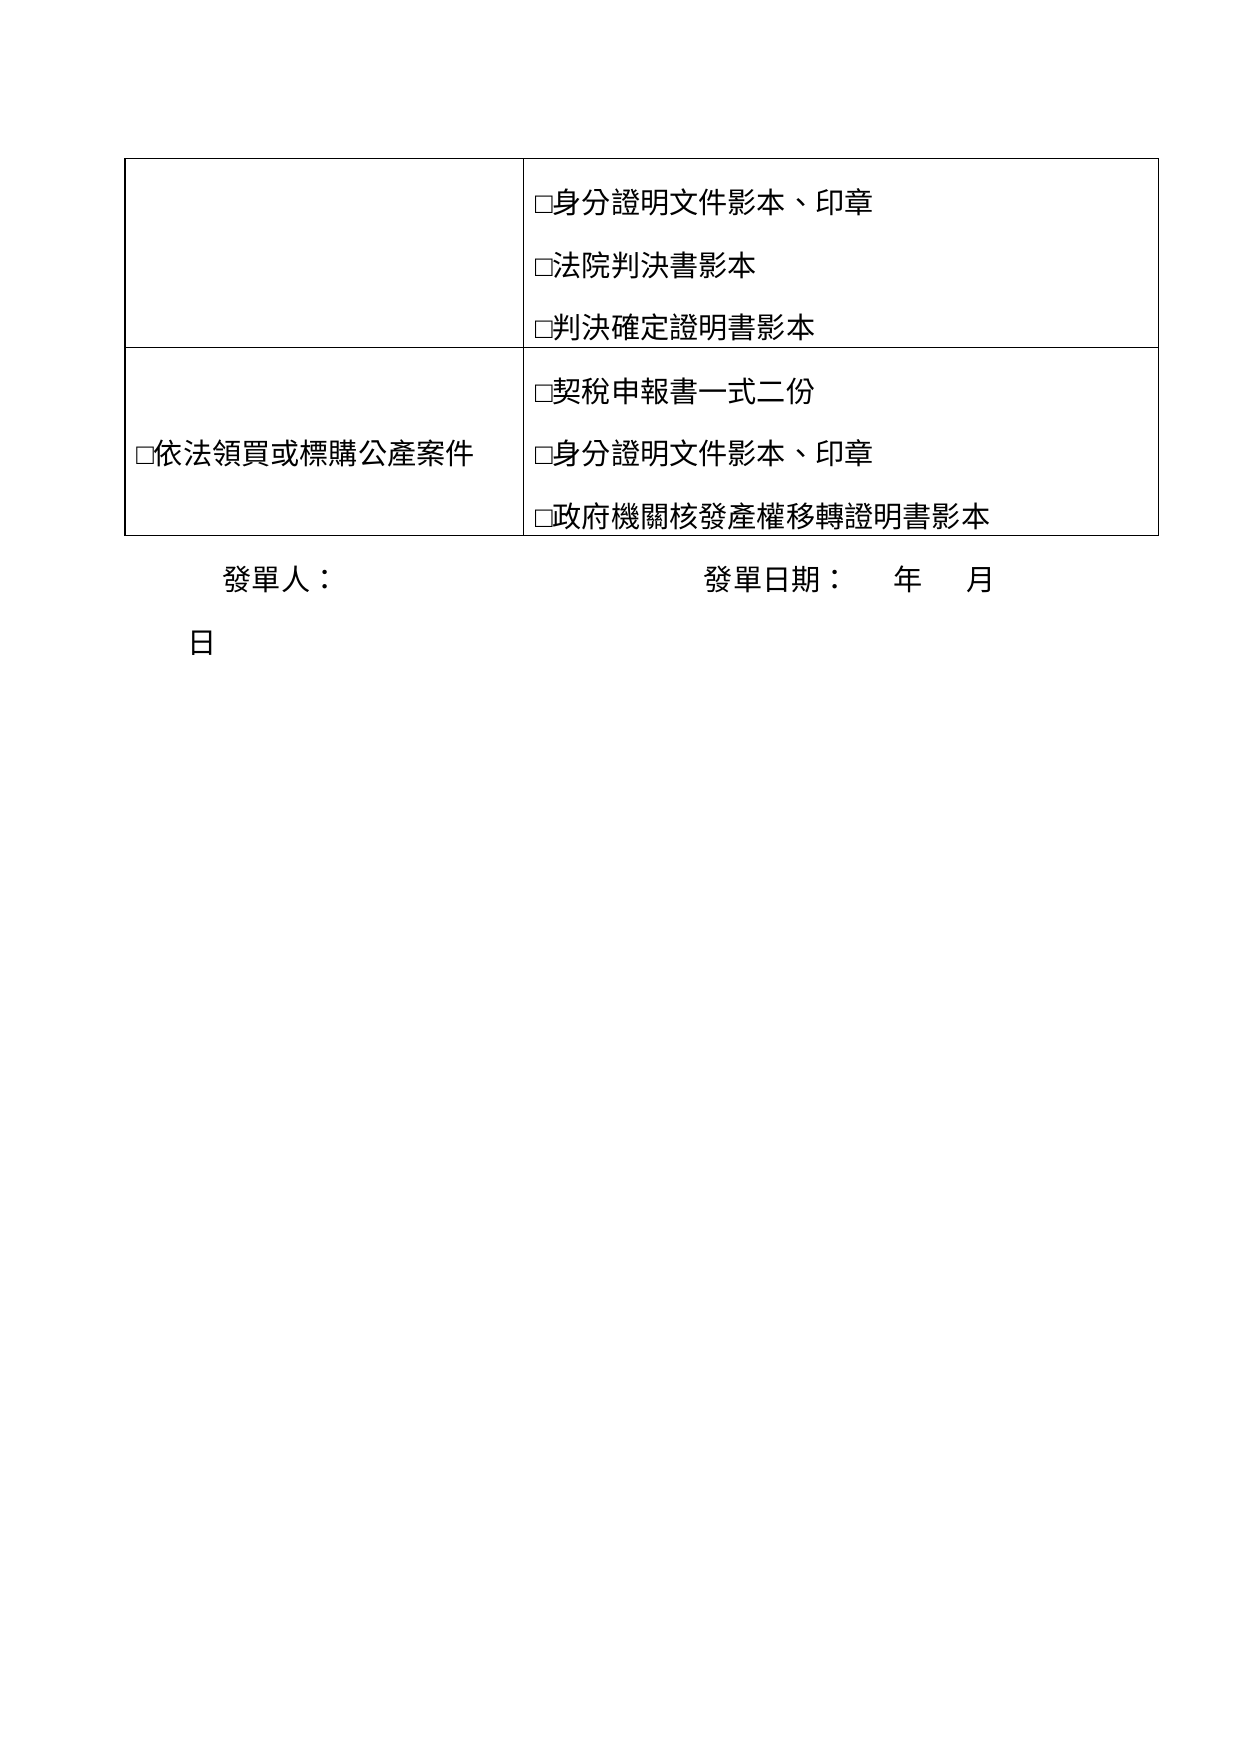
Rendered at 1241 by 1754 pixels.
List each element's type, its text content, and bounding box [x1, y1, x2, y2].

table_cell □契稅申報書一式二份 □身分證明文件影本、印章 □政府機關核發產權移轉證明書影本 [524, 348, 1158, 535]
table_cell [126, 159, 523, 347]
text 發單人： 發單日期： 年 月 日 [187, 536, 1053, 661]
table_cell □依法領買或標購公產案件 [126, 348, 523, 535]
table_cell □身分證明文件影本、印章 □法院判決書影本 □判決確定證明書影本 [524, 159, 1158, 347]
